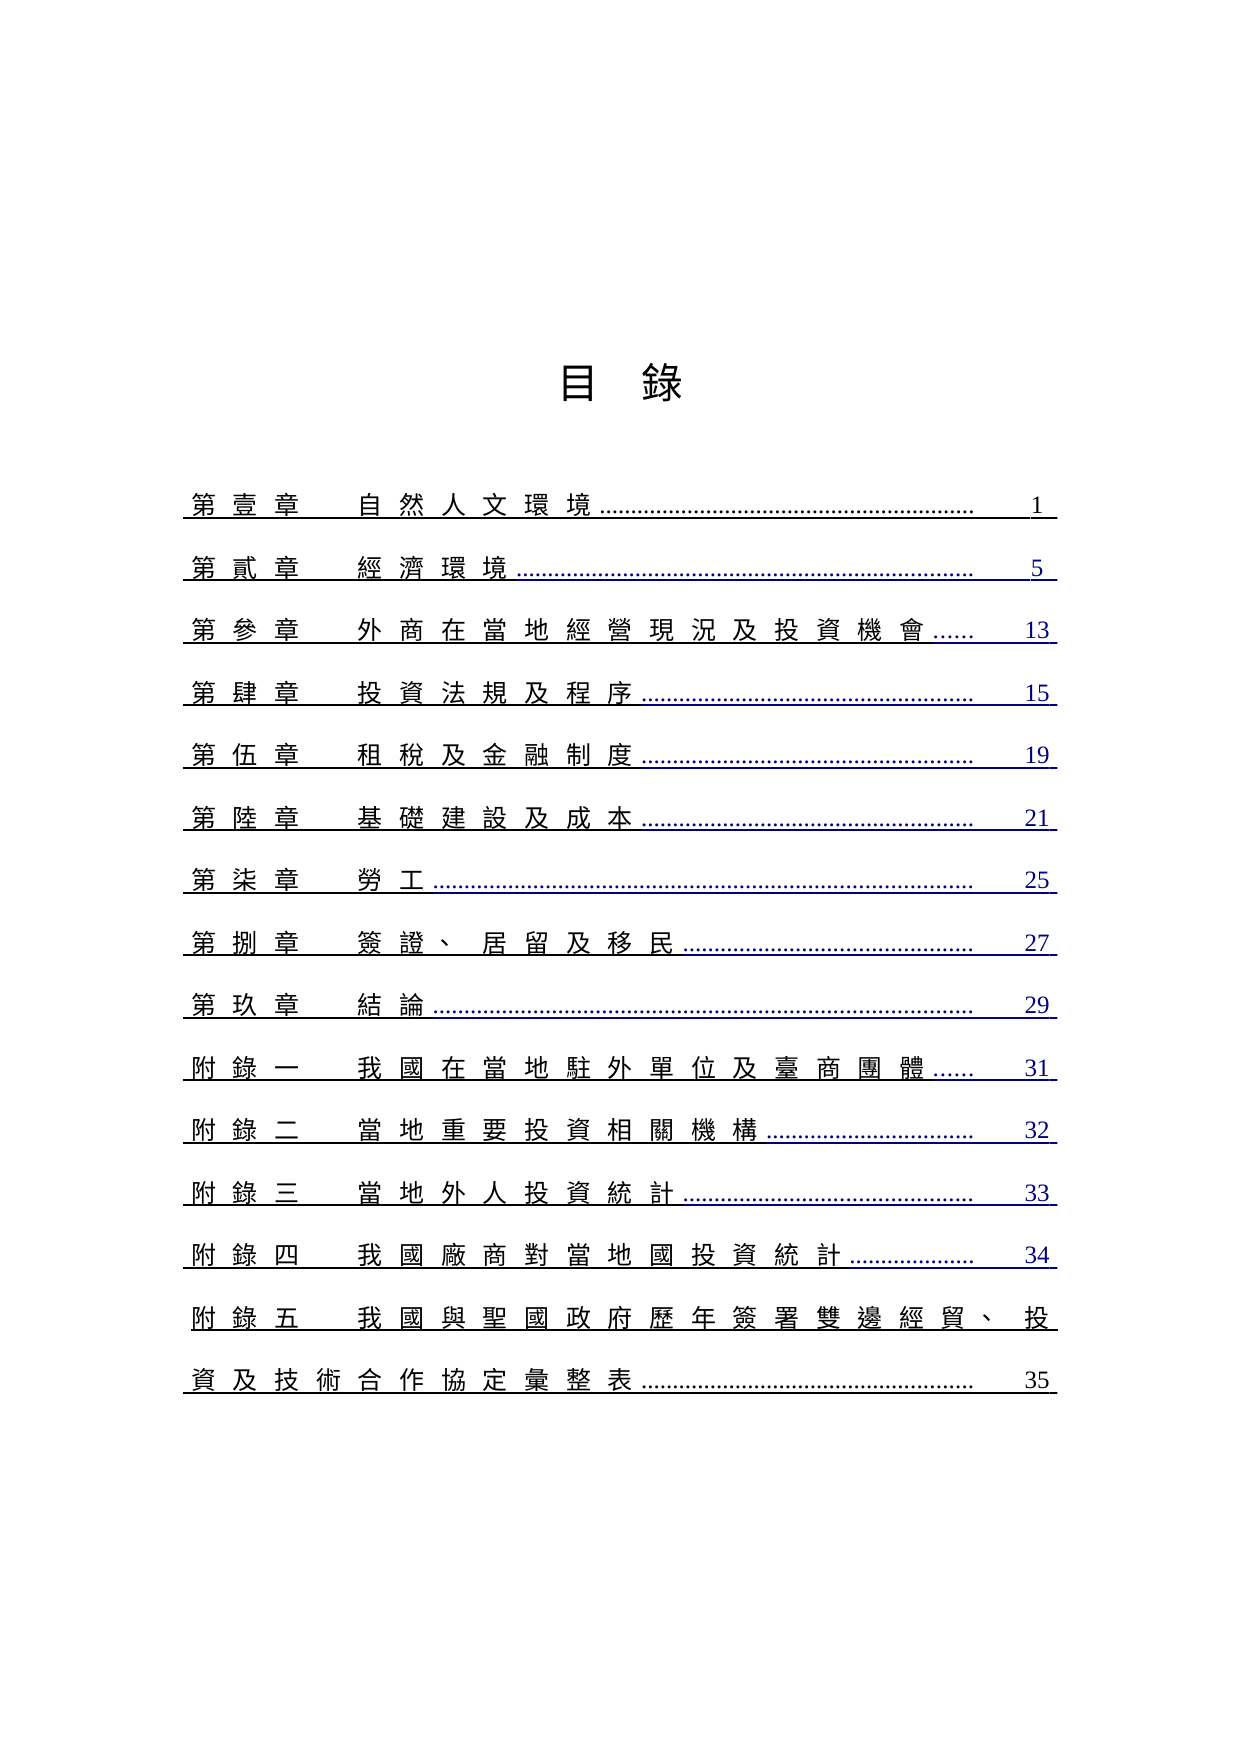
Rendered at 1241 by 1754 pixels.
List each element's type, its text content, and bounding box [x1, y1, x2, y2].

text [183, 1081, 1058, 1088]
text 附錄五 我國與聖國政府歷年簽署雙邊經貿、投資及技術合作協定彙整表 35 [183, 1276, 1058, 1392]
text [183, 1144, 1058, 1151]
text [183, 831, 1058, 838]
text 目 錄 [183, 338, 1058, 401]
text [183, 1206, 1058, 1213]
text 第肆章 投資法規及程序 15 [183, 651, 1058, 704]
text 附錄四 我國廠商對當地國投資統計 34 [183, 1213, 1058, 1267]
text 第玖章 結論 29 [183, 963, 1058, 1017]
text [183, 769, 1058, 776]
text 附錄一 我國在當地駐外單位及臺商團體 31 [183, 1026, 1058, 1079]
text 第捌章 簽證、居留及移民 27 [183, 901, 1058, 954]
text [183, 519, 1058, 526]
text 附錄二 當地重要投資相關機構 32 [183, 1088, 1058, 1142]
text 第柒章 勞工 25 [183, 838, 1058, 892]
text [183, 1394, 1058, 1401]
text 第伍章 租稅及金融制度 19 [183, 713, 1058, 767]
text 第壹章 自然人文環境 1 [183, 463, 1058, 517]
text 第參章 外商在當地經營現況及投資機會 13 [183, 588, 1058, 642]
text [183, 581, 1058, 588]
text [183, 956, 1058, 963]
text [183, 706, 1058, 713]
text 附錄三 當地外人投資統計 33 [183, 1151, 1058, 1204]
text [183, 894, 1058, 901]
text [183, 644, 1058, 651]
text 第陸章 基礎建設及成本 21 [183, 776, 1058, 829]
text 第貳章 經濟環境 5 [183, 526, 1058, 579]
text [183, 1019, 1058, 1026]
text [183, 1269, 1058, 1276]
